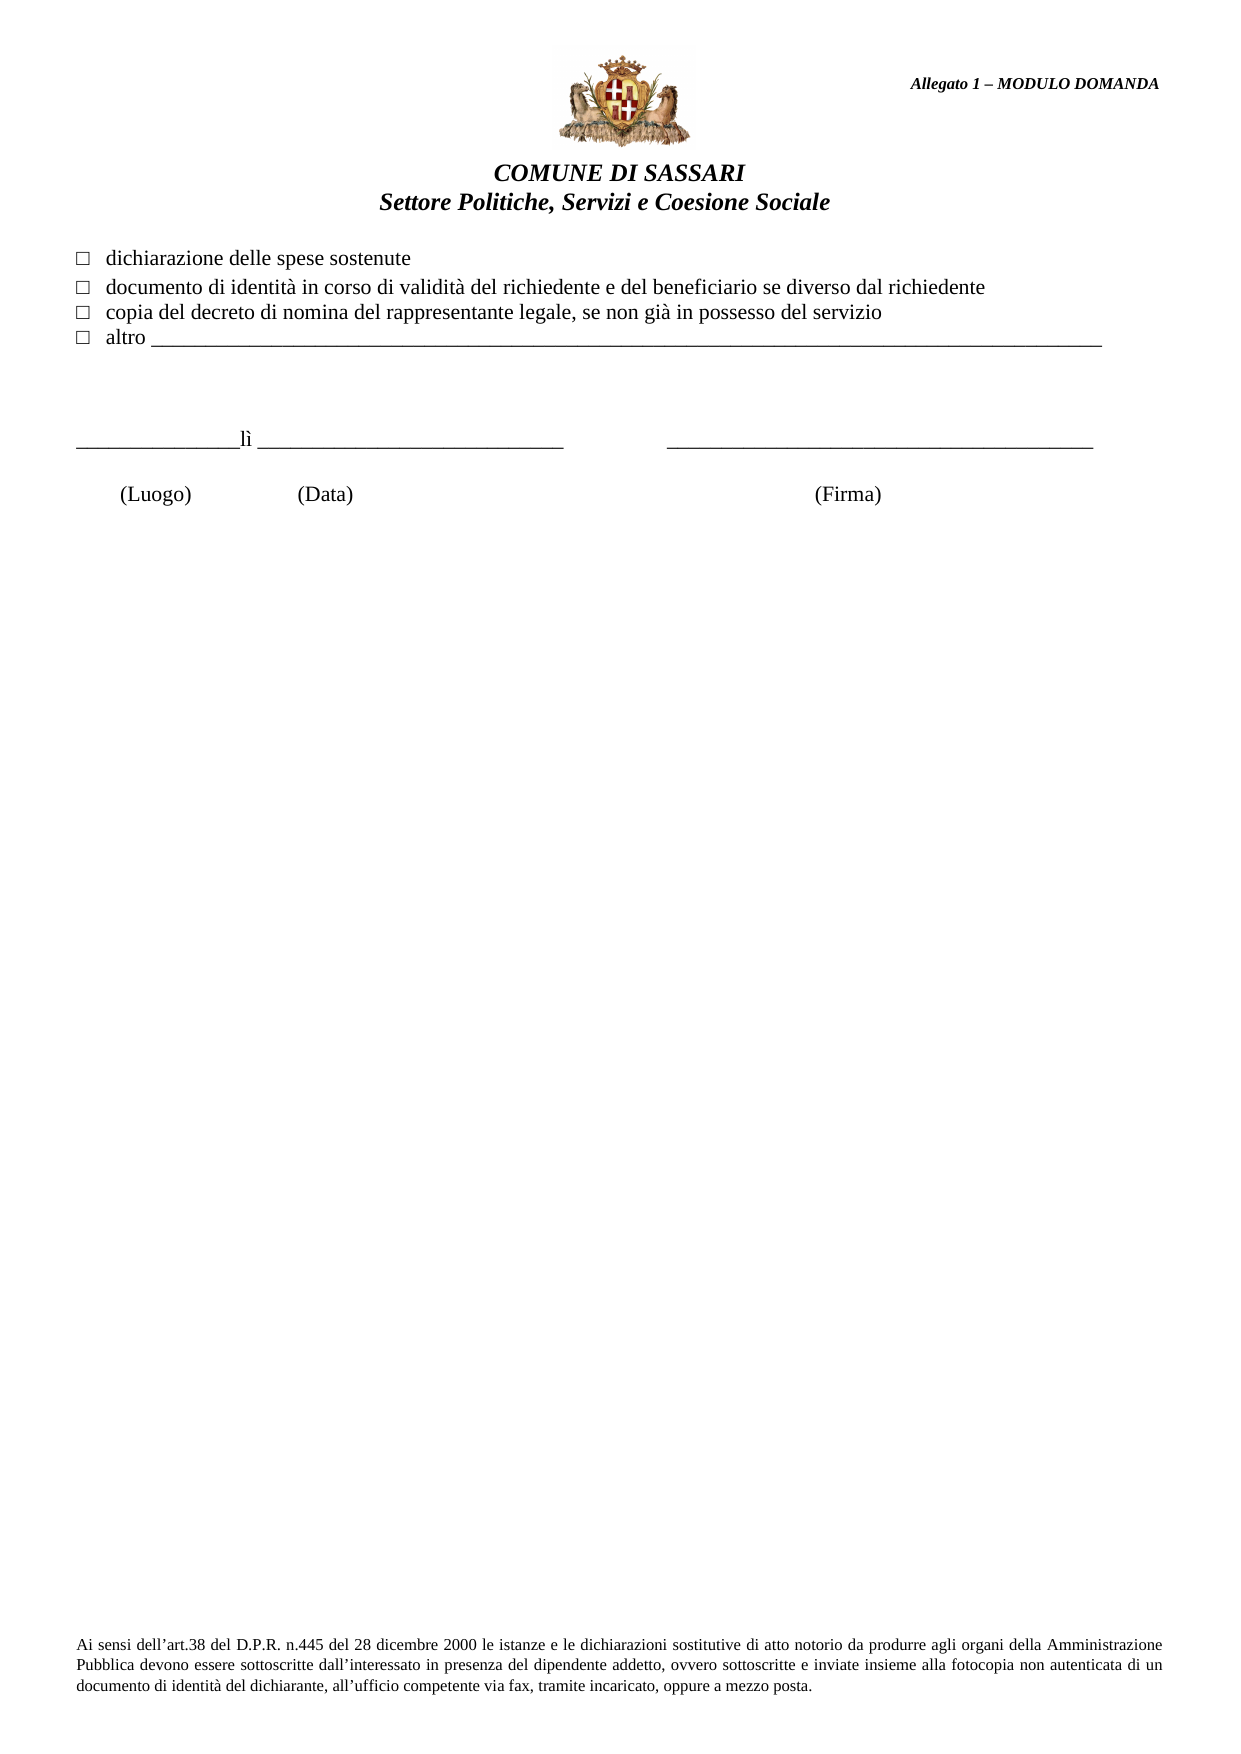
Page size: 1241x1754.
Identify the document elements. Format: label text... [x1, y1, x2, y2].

text □ altro _______________________________________________________________________________________ [76, 324, 1165, 349]
text □ copia del decreto di nomina del rappresentante legale, se non già in possesso del servizio [76, 299, 1165, 324]
text □ documento di identità in corso di validità del richiedente e del beneficiario se diverso dal richiedente [76, 274, 1165, 299]
picture [551, 45, 697, 150]
text □ dichiarazione delle spese sostenute [76, 245, 1165, 270]
text (Luogo) (Data) (Firma) [76, 481, 1165, 506]
text _______________lì ____________________________ _______________________________________ [76, 426, 1165, 479]
